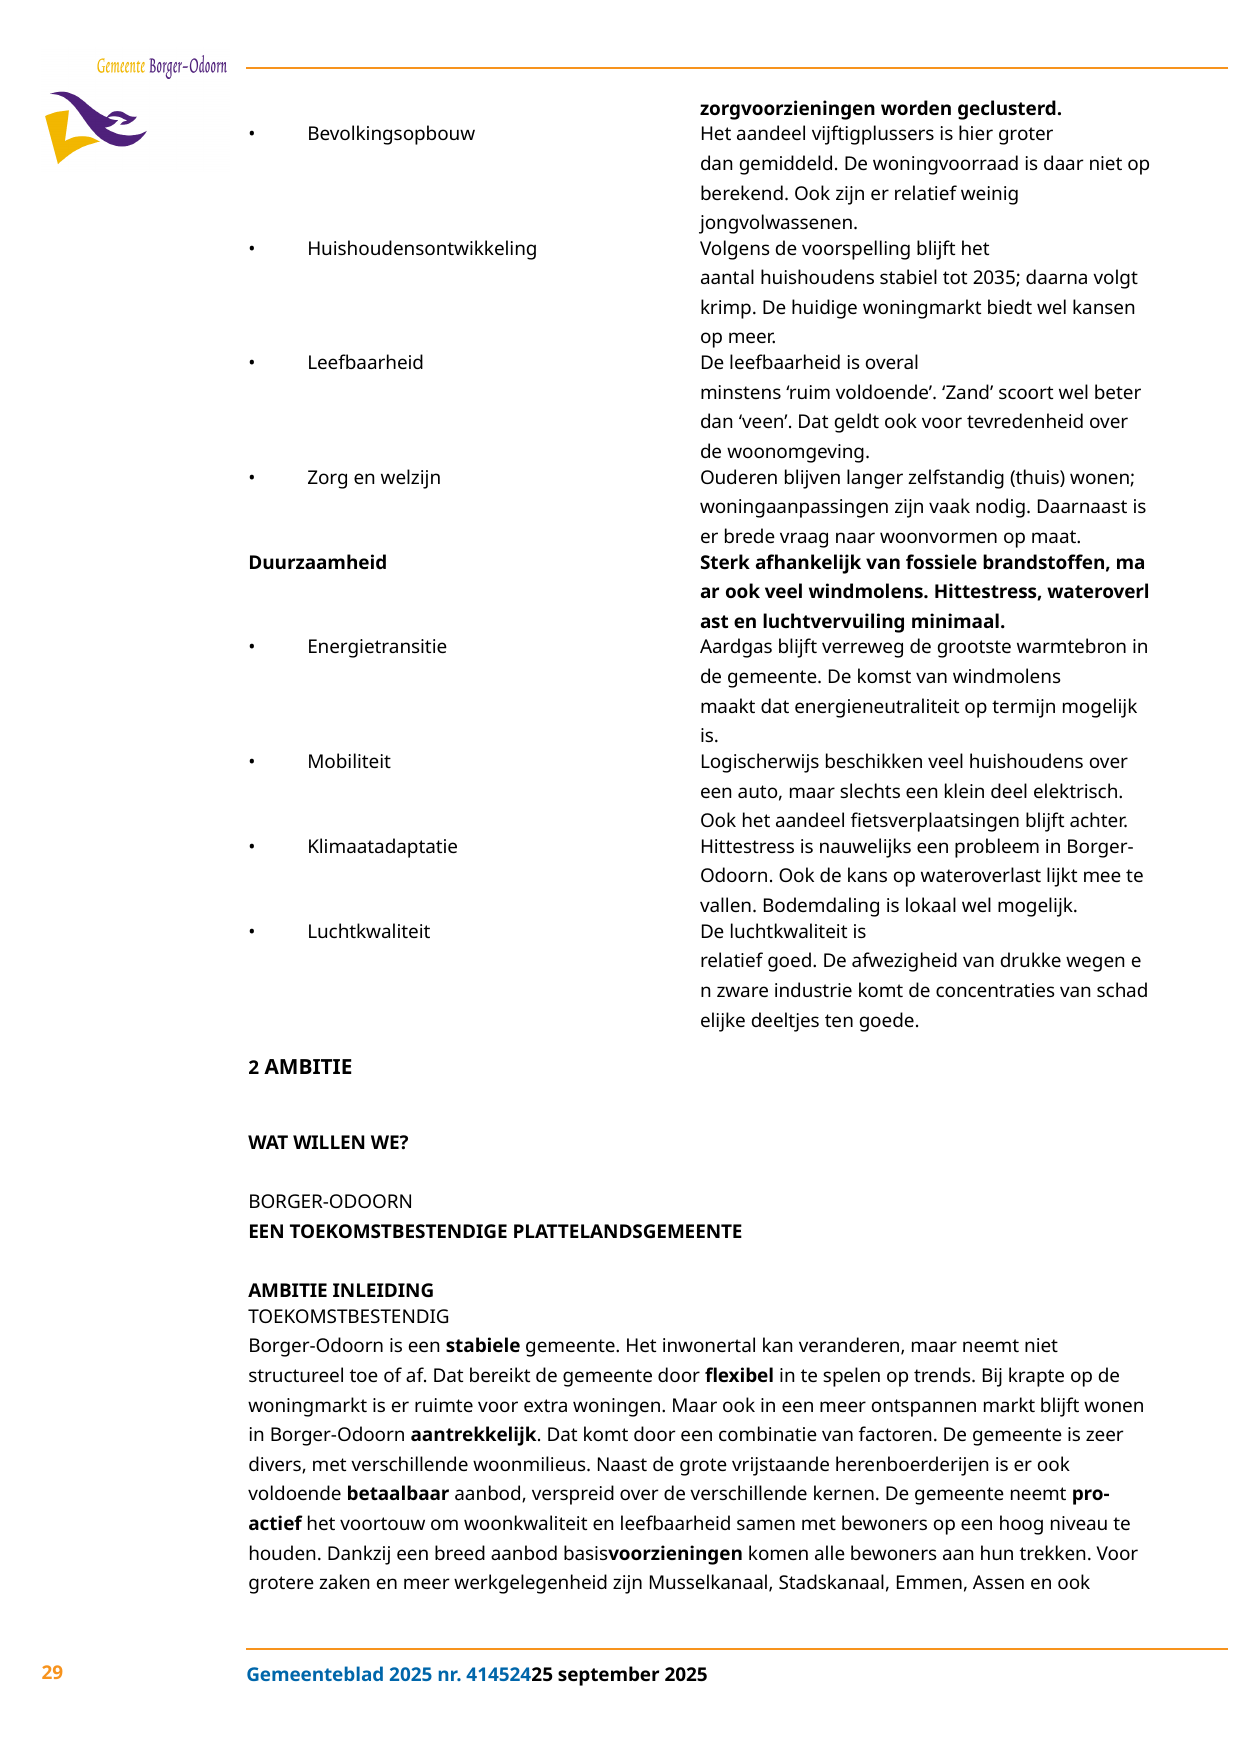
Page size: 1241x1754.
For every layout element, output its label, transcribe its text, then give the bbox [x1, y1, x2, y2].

table_cell Leefbaarheid [248, 350, 700, 464]
table_cell Zorg en welzijn [248, 464, 700, 549]
table_cell Energietransitie [248, 634, 700, 748]
table_cell Mobiliteit [248, 748, 700, 833]
table_cell [248, 95, 700, 121]
table_cell De luchtkwaliteit is relatief goed. De afwezigheid van drukke wegen en zware industrie komt de concentraties van schadelijke deeltjes ten goede. [700, 918, 1152, 1032]
table_cell Hittestress is nauwelijks een probleem in Borger-Odoorn. Ook de kans op wateroverlast lijkt mee te vallen. Bodemdaling is lokaal wel mogelijk. [700, 833, 1152, 918]
table_cell Bevolkingsopbouw [248, 121, 700, 235]
table_cell Sterk afhankelijk van fossiele brandstoffen, maar ook veel windmolens. Hittestress, wateroverlast en luchtvervuiling minimaal. [700, 549, 1152, 634]
text TOEKOMSTBESTENDIG [248, 1303, 1152, 1329]
table_cell Aardgas blijft verreweg de grootste warmtebron in de gemeente. De komst van windmolens maakt dat energieneutraliteit op termijn mogelijk is. [700, 634, 1152, 748]
table_cell Huishoudensontwikkeling [248, 235, 700, 349]
text Borger-Odoorn is een stabiele gemeente. Het inwonertal kan veranderen, maar neemt niet structureel toe of af. Dat bereikt de gemeente door flexibel in te spelen op trends. Bij krapte op de woningmarkt is er ruimte voor extra woningen. Maar ook in een meer ontspannen markt blijft wonen in Borger-Odoorn aantrekkelijk. Dat komt door een combinatie van factoren. De gemeente is zeer divers, met verschillende woonmilieus. Naast de grote vrijstaande herenboerderijen is er ook voldoende betaalbaar aanbod, verspreid over de verschillende kernen. De gemeente neemt pro-actief het voortouw om woonkwaliteit en leefbaarheid samen met bewoners op een hoog niveau te houden. Dankzij een breed aanbod basisvoorzieningen komen alle bewoners aan hun trekken. Voor grotere zaken en meer werkgelegenheid zijn Musselkanaal, Stadskanaal, Emmen, Assen en ook [248, 1333, 1152, 1595]
table_cell Logischerwijs beschikken veel huishoudens over een auto, maar slechts een klein deel elektrisch. Ook het aandeel fietsverplaatsingen blijft achter. [700, 748, 1152, 833]
table_cell Volgens de voorspelling blijft het aantal huishoudens stabiel tot 2035; daarna volgt krimp. De huidige woningmarkt biedt wel kansen op meer. [700, 235, 1152, 349]
table_cell Duurzaamheid [248, 549, 700, 634]
text 2 AMBITIE [248, 1052, 1152, 1080]
table_cell Het aandeel vijftigplussers is hier groter dan gemiddeld. De woningvoorraad is daar niet op berekend. Ook zijn er relatief weinig jongvolwassenen. [700, 121, 1152, 235]
text AMBITIE INLEIDING [248, 1277, 1152, 1303]
text BORGER-ODOORN [248, 1189, 1152, 1214]
text WAT WILLEN WE? [248, 1129, 1152, 1155]
picture [41, 47, 231, 172]
text EEN TOEKOMSTBESTENDIGE PLATTELANDSGEMEENTE [248, 1218, 1152, 1244]
table_cell Luchtkwaliteit [248, 918, 700, 1032]
table_cell De leefbaarheid is overal minstens ‘ruim voldoende’. ‘Zand’ scoort wel beter dan ‘veen’. Dat geldt ook voor tevredenheid over de woonomgeving. [700, 350, 1152, 464]
table_cell Klimaatadaptatie [248, 833, 700, 918]
table_cell Ouderen blijven langer zelfstandig (thuis) wonen; woningaanpassingen zijn vaak nodig. Daarnaast is er brede vraag naar woonvormen op maat. [700, 464, 1152, 549]
table_cell zorgvoorzieningen worden geclusterd. [700, 95, 1152, 121]
